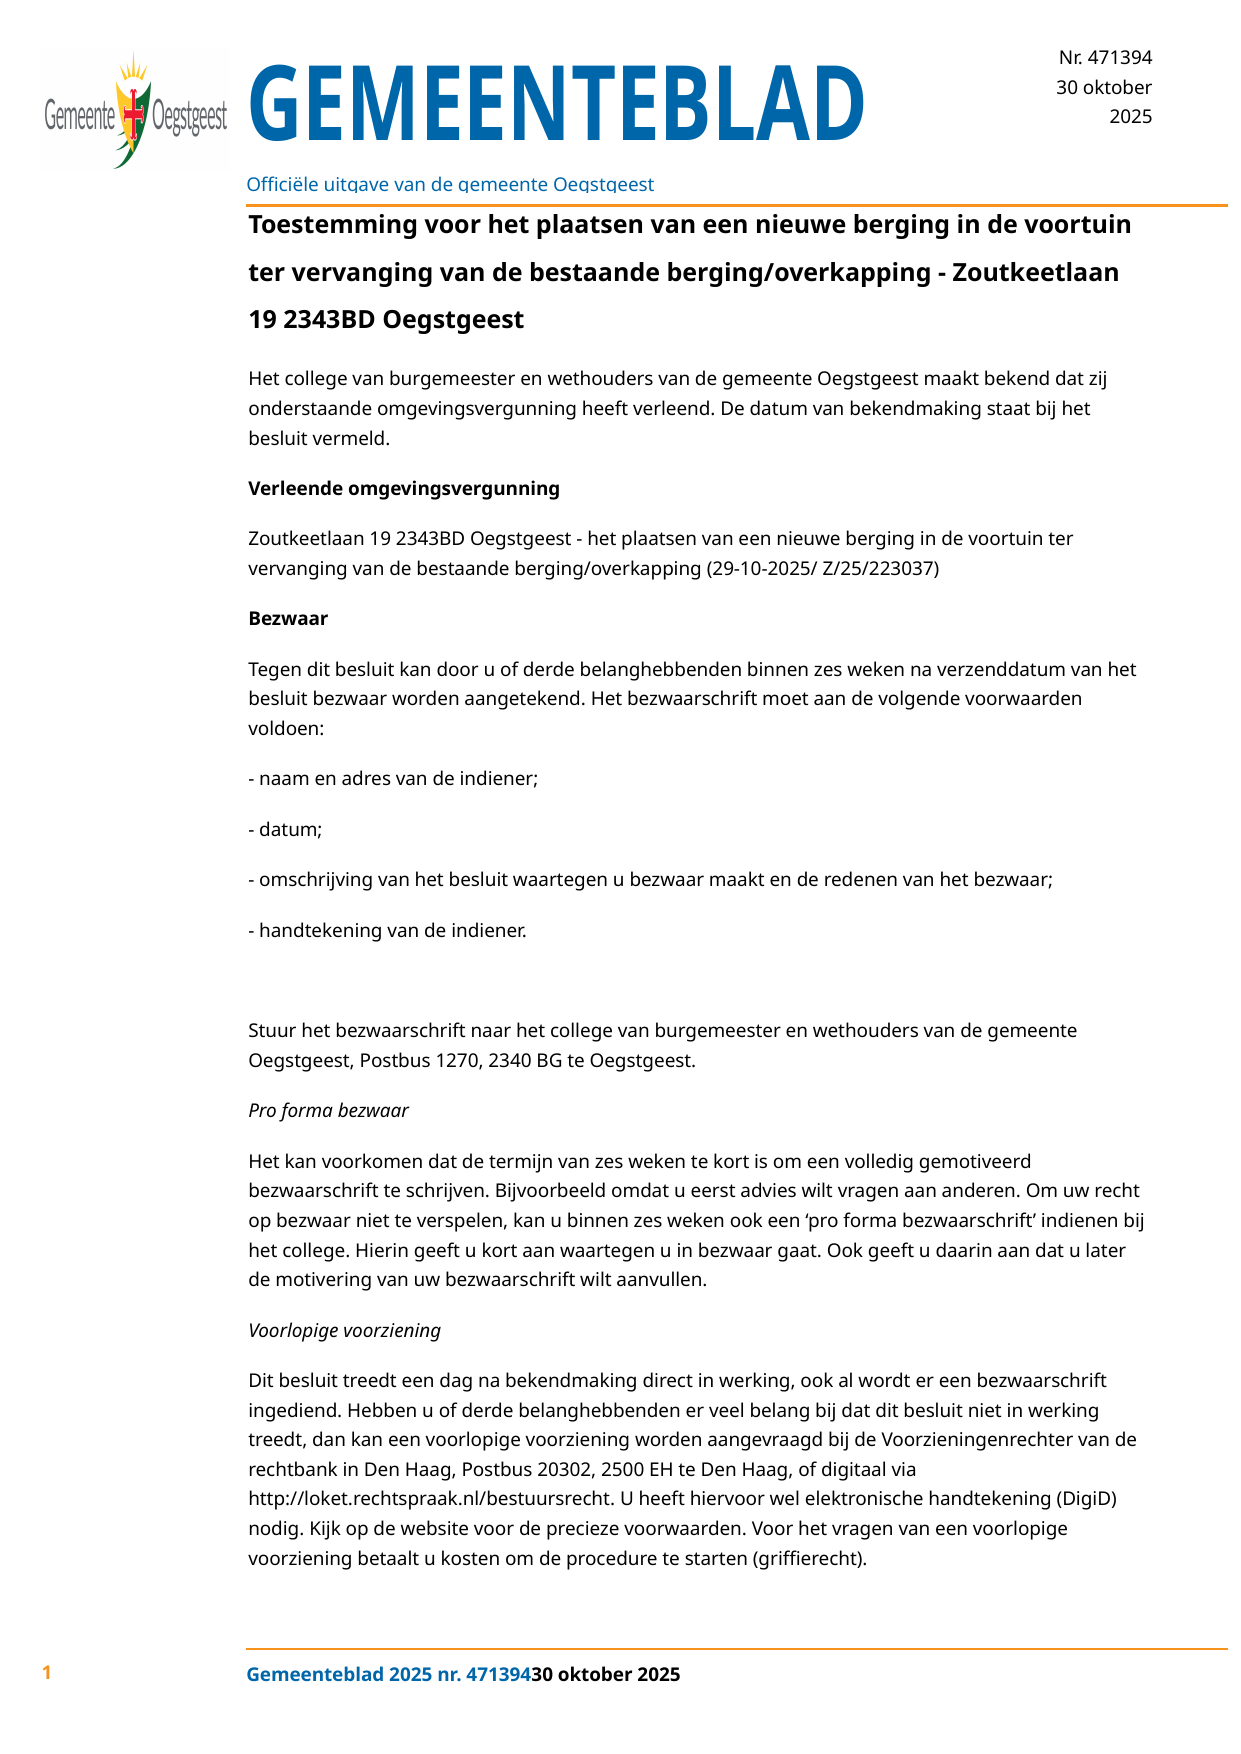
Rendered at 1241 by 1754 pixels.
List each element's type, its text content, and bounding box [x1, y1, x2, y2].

text - naam en adres van de indiener; [248, 766, 1152, 791]
text - omschrijving van het besluit waartegen u bezwaar maakt en de redenen van het bezwaar; [248, 866, 1152, 892]
text Zoutkeetlaan 19 2343BD Oegstgeest - het plaatsen van een nieuwe berging in de voortuin ter vervanging van de bestaande berging/overkapping (29-10-2025/ Z/25/223037) [248, 526, 1152, 581]
text Pro forma bezwaar [248, 1098, 1152, 1123]
text Het college van burgemeester en wethouders van de gemeente Oegstgeest maakt bekend dat zij onderstaande omgevingsvergunning heeft verleend. De datum van bekendmaking staat bij het besluit vermeld. [248, 366, 1152, 450]
text Voorlopige voorziening [248, 1317, 1152, 1342]
text Verleende omgevingsvergunning [248, 475, 1152, 501]
text - handtekening van de indiener. [248, 917, 1152, 942]
text Stuur het bezwaarschrift naar het college van burgemeester en wethouders van de gemeente Oegstgeest, Postbus 1270, 2340 BG te Oegstgeest. [248, 1018, 1152, 1073]
text - datum; [248, 816, 1152, 842]
text Toestemming voor het plaatsen van een nieuwe berging in de voortuin ter vervanging van de bestaande berging/overkapping - Zoutkeetlaan 19 2343BD Oegstgeest [248, 207, 1152, 336]
text Bezwaar [248, 606, 1152, 631]
text Dit besluit treedt een dag na bekendmaking direct in werking, ook al wordt er een bezwaarschrift ingediend. Hebben u of derde belanghebbenden er veel belang bij dat dit besluit niet in werking treedt, dan kan een voorlopige voorziening worden aangevraagd bij de Voorzieningenrechter van de rechtbank in Den Haag, Postbus 20302, 2500 EH te Den Haag, of digitaal via http://loket.rechtspraak.nl/bestuursrecht. U heeft hiervoor wel elektronische handtekening (DigiD) nodig. Kijk op de website voor de precieze voorwaarden. Voor het vragen van een voorlopige voorziening betaalt u kosten om de procedure te starten (griffierecht). [248, 1367, 1152, 1570]
text Het kan voorkomen dat de termijn van zes weken te kort is om een volledig gemotiveerd bezwaarschrift te schrijven. Bijvoorbeeld omdat u eerst advies wilt vragen aan anderen. Om uw recht op bezwaar niet te verspelen, kan u binnen zes weken ook een ‘pro forma bezwaarschrift’ indienen bij het college. Hierin geeft u kort aan waartegen u in bezwaar gaat. Ook geeft u daarin aan dat u later de motivering van uw bezwaarschrift wilt aanvullen. [248, 1148, 1152, 1292]
text Tegen dit besluit kan door u of derde belanghebbenden binnen zes weken na verzenddatum van het besluit bezwaar worden aangetekend. Het bezwaarschrift moet aan de volgende voorwaarden voldoen: [248, 656, 1152, 741]
picture [41, 47, 231, 172]
